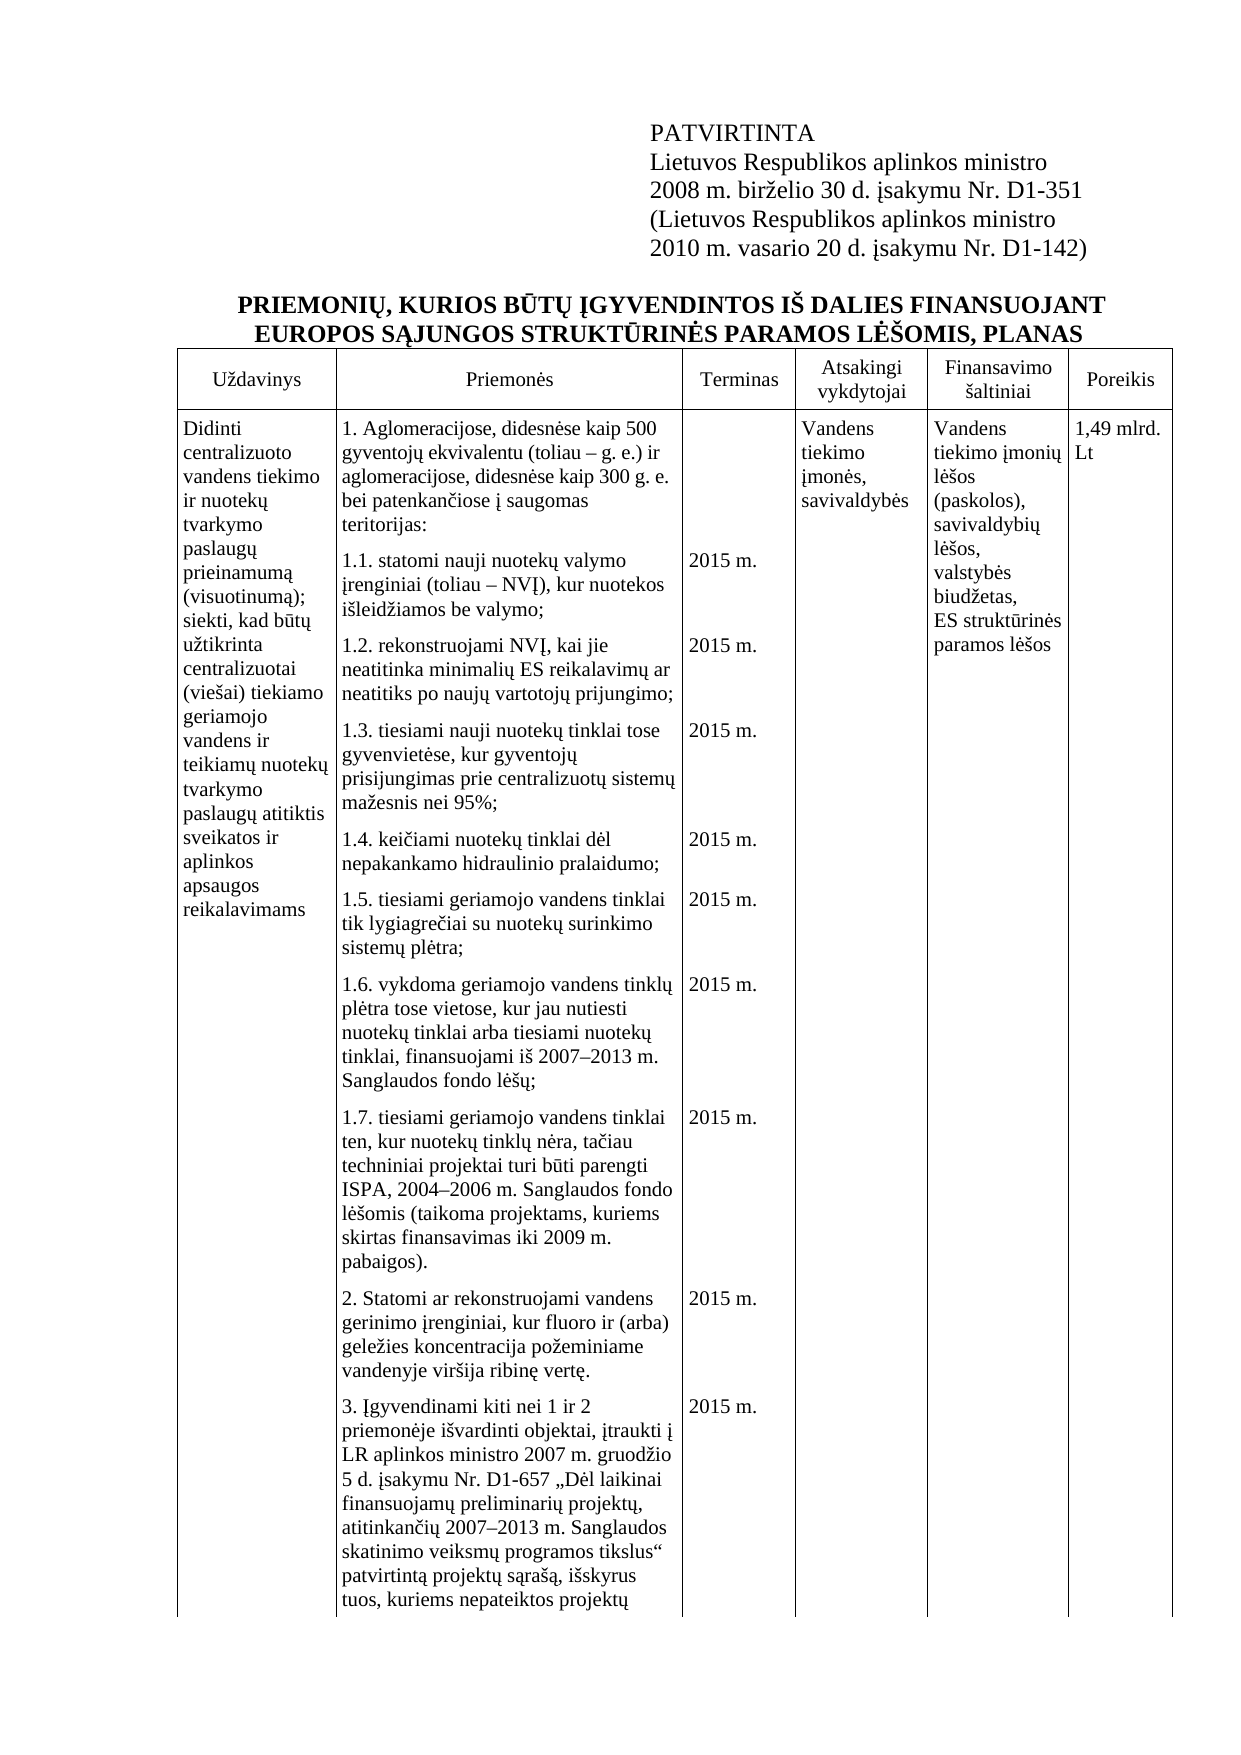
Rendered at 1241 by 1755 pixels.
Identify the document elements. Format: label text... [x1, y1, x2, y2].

text Lietuvos Respublikos aplinkos ministro [649, 147, 1166, 176]
table_cell 1.1. statomi nauji nuotekų valymo įrenginiai (toliau – NVĮ), kur nuotekos išleidžiamos be valymo; [337, 542, 682, 626]
text (Lietuvos Respublikos aplinkos ministro [649, 204, 1166, 233]
table_header Terminas [683, 349, 795, 409]
table_header Finansavimo šaltiniai [928, 349, 1068, 409]
table_cell 2. Statomi ar rekonstruojami vandens gerinimo įrenginiai, kur fluoro ir (arba) geležies koncentracija požeminiame vandenyje viršija ribinę vertę. [337, 1279, 682, 1387]
table_cell Vandens tiekimo įmonių lėšos (paskolos), savivaldybių lėšos, valstybės biudžetas, ES struktūrinės paramos lėšos [928, 410, 1068, 1617]
table_header Poreikis [1069, 349, 1172, 409]
table_cell Vandens tiekimo įmonės, savivaldybės [796, 410, 927, 1617]
table_cell 1.7. tiesiami geriamojo vandens tinklai ten, kur nuotekų tinklų nėra, tačiau techniniai projektai turi būti parengti ISPA, 2004–2006 m. Sanglaudos fondo lėšomis (taikoma projektams, kuriems skirtas finansavimas iki 2009 m. pabaigos). [337, 1098, 682, 1279]
table_header Uždavinys [178, 349, 336, 409]
table_cell Didinti centralizuoto vandens tiekimo ir nuotekų tvarkymo paslaugų prieinamumą (visuotinumą); siekti, kad būtų užtikrinta centralizuotai (viešai) tiekiamo geriamojo vandens ir teikiamų nuotekų tvarkymo paslaugų atitiktis sveikatos ir aplinkos apsaugos reikalavimams [178, 410, 336, 1617]
table_cell 1.6. vykdoma geriamojo vandens tinklų plėtra tose vietose, kur jau nutiesti nuotekų tinklai arba tiesiami nuotekų tinklai, finansuojami iš 2007–2013 m. Sanglaudos fondo lėšų; [337, 965, 682, 1098]
table_cell 1.5. tiesiami geriamojo vandens tinklai tik lygiagrečiai su nuotekų surinkimo sistemų plėtra; [337, 880, 682, 965]
table_cell 1.3. tiesiami nauji nuotekų tinklai tose gyvenvietėse, kur gyventojų prisijungimas prie centralizuotų sistemų mažesnis nei 95%; [337, 711, 682, 820]
table_cell 1.4. keičiami nuotekų tinklai dėl nepakankamo hidraulinio pralaidumo; [337, 820, 682, 880]
table_cell [683, 410, 795, 542]
text PRIEMONIŲ, KURIOS BŪTŲ ĮGYVENDINTOS IŠ DALIES FINANSUOJANT EUROPOS SĄJUNGOS STRUKTŪRINĖS PARAMOS LĖŠOMIS, PLANAS [177, 291, 1166, 348]
table_cell 2015 m. [683, 711, 795, 820]
table_cell 2015 m. [683, 542, 795, 626]
text 2010 m. vasario 20 d. įsakymu Nr. D1-142) [649, 233, 1166, 262]
table_cell 2015 m. [683, 626, 795, 711]
table_cell 2015 m. [683, 880, 795, 965]
table_cell 2015 m. [683, 965, 795, 1098]
table_cell 2015 m. [683, 1279, 795, 1387]
table_header Priemonės [337, 349, 682, 409]
table_cell 2015 m. [683, 1388, 795, 1617]
table_cell 2015 m. [683, 820, 795, 880]
table_cell 1,49 mlrd. Lt [1069, 410, 1172, 1617]
table_header Atsakingi vykdytojai [796, 349, 927, 409]
table_cell 2015 m. [683, 1098, 795, 1279]
table_cell 1.2. rekonstruojami NVĮ, kai jie neatitinka minimalių ES reikalavimų ar neatitiks po naujų vartotojų prijungimo; [337, 626, 682, 711]
text 2008 m. birželio 30 d. įsakymu Nr. D1-351 [649, 176, 1166, 204]
table_cell 1. Aglomeracijose, didesnėse kaip 500 gyventojų ekvivalentu (toliau – g. e.) ir aglomeracijose, didesnėse kaip 300 g. e. bei patenkančiose į saugomas teritorijas: [337, 410, 682, 542]
text PATVIRTINTA [650, 118, 1166, 147]
table_cell 3. Įgyvendinami kiti nei 1 ir 2 priemonėje išvardinti objektai, įtraukti į LR aplinkos ministro 2007 m. gruodžio 5 d. įsakymu Nr. D1-657 „Dėl laikinai finansuojamų preliminarių projektų, atitinkančių 2007–2013 m. Sanglaudos skatinimo veiksmų programos tikslus“ patvirtintą projektų sąrašą, išskyrus tuos, kuriems nepateiktos projektų [337, 1388, 682, 1617]
